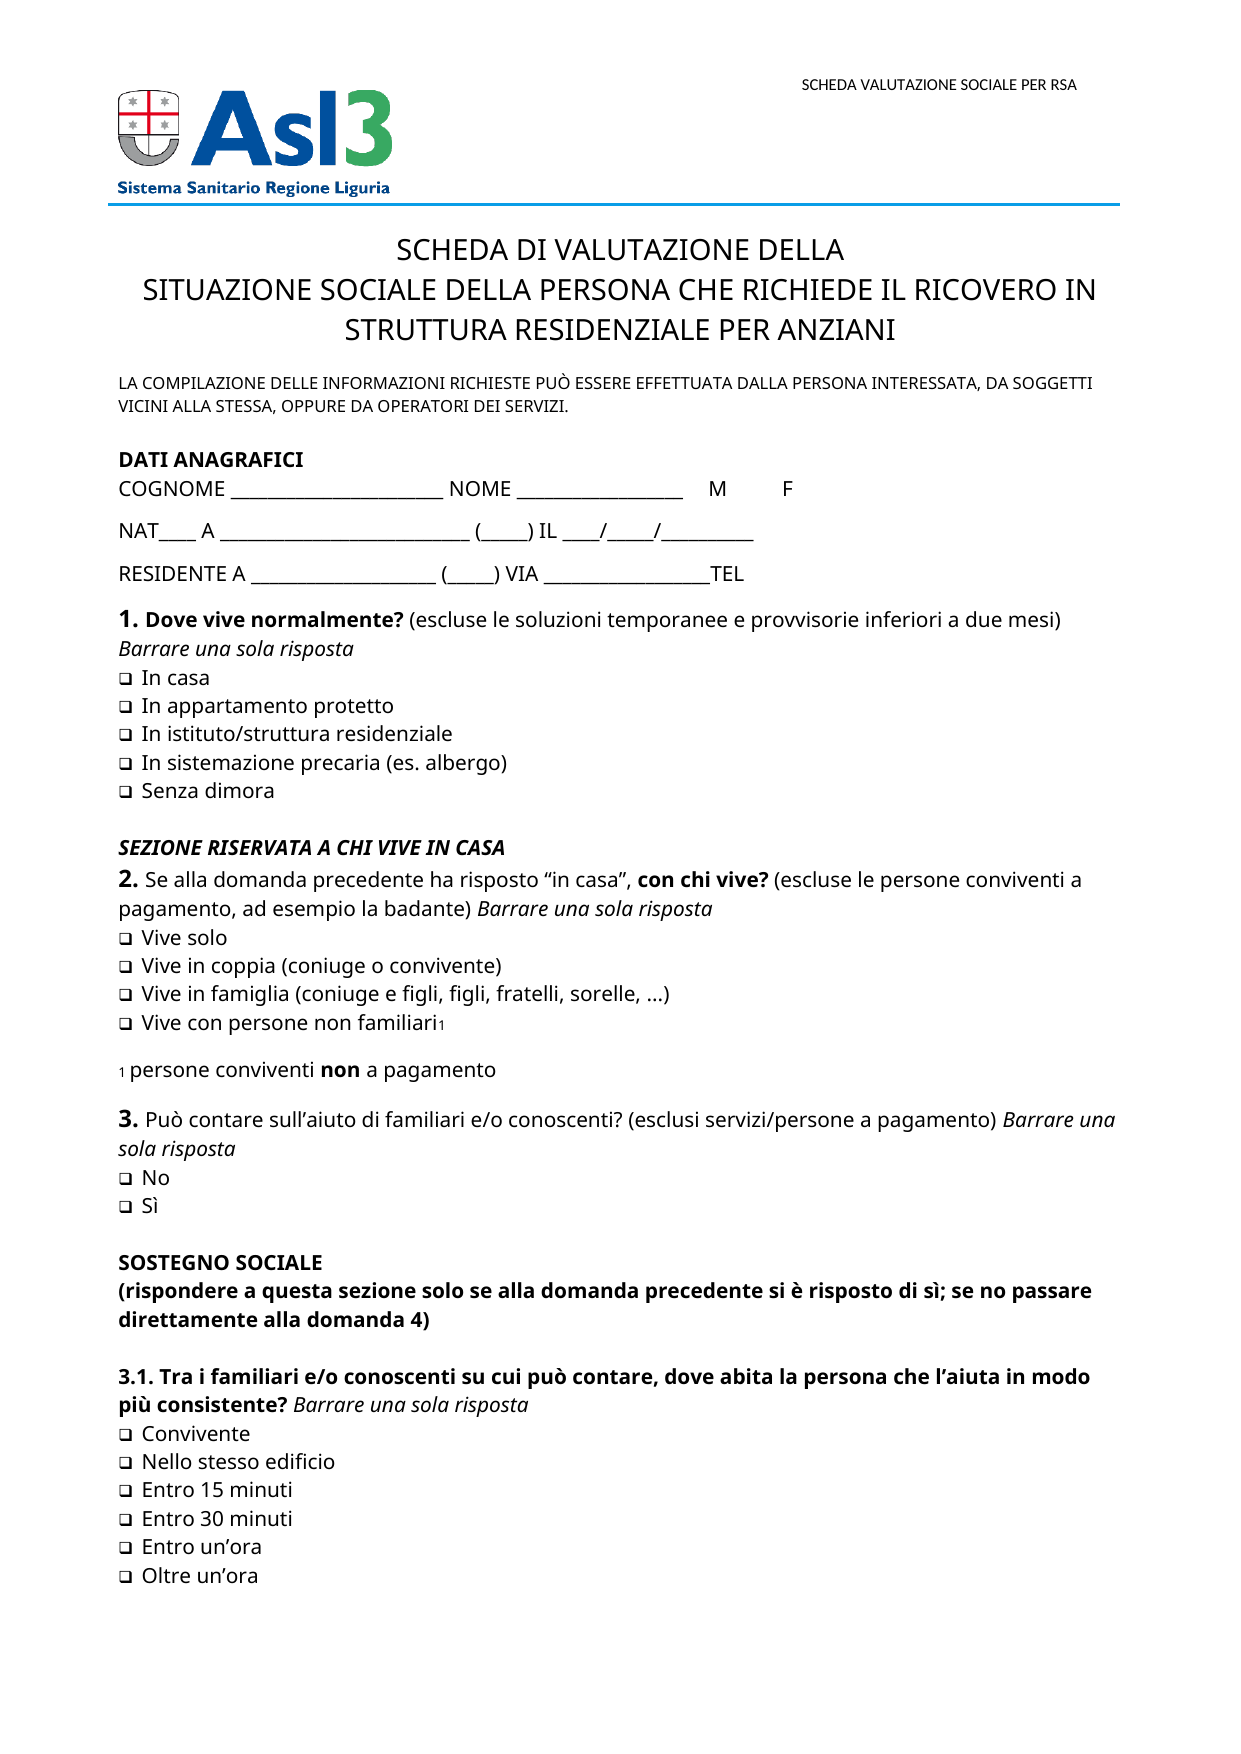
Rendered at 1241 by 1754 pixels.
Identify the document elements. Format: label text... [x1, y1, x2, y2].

text 2. Se alla domanda precedente ha risposto “in casa”, con chi vive? (escluse le persone conviventi a pagamento, ad esempio la badante) Barrare una sola risposta [118, 862, 1122, 923]
text In sistemazione precaria (es. albergo) [118, 748, 1122, 776]
text Vive in coppia (coniuge o convivente) [118, 951, 1122, 979]
text Oltre un’ora [118, 1561, 1122, 1589]
text SCHEDA DI VALUTAZIONE DELLA [118, 230, 1122, 269]
text 1 persone conviventi non a pagamento [118, 1055, 1122, 1083]
text DATI ANAGRAFICI [118, 445, 1122, 474]
text Vive solo [118, 923, 1122, 951]
text 1. Dove vive normalmente? (escluse le soluzioni temporanee e provvisorie inferiori a due mesi) Barrare una sola risposta [118, 602, 1122, 663]
text (rispondere a questa sezione solo se alla domanda precedente si è risposto di sì; se no passare direttamente alla domanda 4) [118, 1277, 1122, 1333]
text In appartamento protetto [118, 691, 1122, 719]
text Vive in famiglia (coniuge e figli, figli, fratelli, sorelle, ...) [118, 979, 1122, 1008]
text 3.1. Tra i familiari e/o conoscenti su cui può contare, dove abita la persona che l’aiuta in modo più consistente? Barrare una sola risposta [118, 1362, 1122, 1419]
text In casa [118, 663, 1122, 691]
text RESIDENTE A ____________________ (_____) VIA __________________TEL [118, 559, 1122, 587]
text Nello stesso edificio [118, 1447, 1122, 1476]
text Vive con persone non familiari1 [118, 1008, 1122, 1036]
text Entro un’ora [118, 1532, 1122, 1561]
text Sì [118, 1191, 1122, 1220]
text SITUAZIONE SOCIALE DELLA PERSONA CHE RICHIEDE IL RICOVERO IN STRUTTURA RESIDENZIALE PER ANZIANI [118, 269, 1122, 349]
text COGNOME _______________________ NOME __________________ M F [118, 474, 1122, 502]
text Entro 15 minuti [118, 1476, 1122, 1504]
text Convivente [118, 1419, 1122, 1447]
text Entro 30 minuti [118, 1504, 1122, 1532]
text SOSTEGNO SOCIALE [118, 1248, 1122, 1277]
text No [118, 1163, 1122, 1191]
text SEZIONE RISERVATA A CHI VIVE IN CASA [118, 833, 1122, 862]
text In istituto/struttura residenziale [118, 719, 1122, 748]
text 3. Può contare sull’aiuto di familiari e/o conoscenti? (esclusi servizi/persone a pagamento) Barrare una sola risposta [118, 1102, 1122, 1163]
text Senza dimora [118, 776, 1122, 805]
text LA COMPILAZIONE DELLE INFORMAZIONI RICHIESTE PUÒ ESSERE EFFETTUATA DALLA PERSONA INTERESSATA, DA SOGGETTI VICINI ALLA STESSA, OPPURE DA OPERATORI DEI SERVIZI. [118, 371, 1122, 417]
text NAT____ A ___________________________ (_____) IL ____/_____/__________ [118, 516, 1122, 545]
